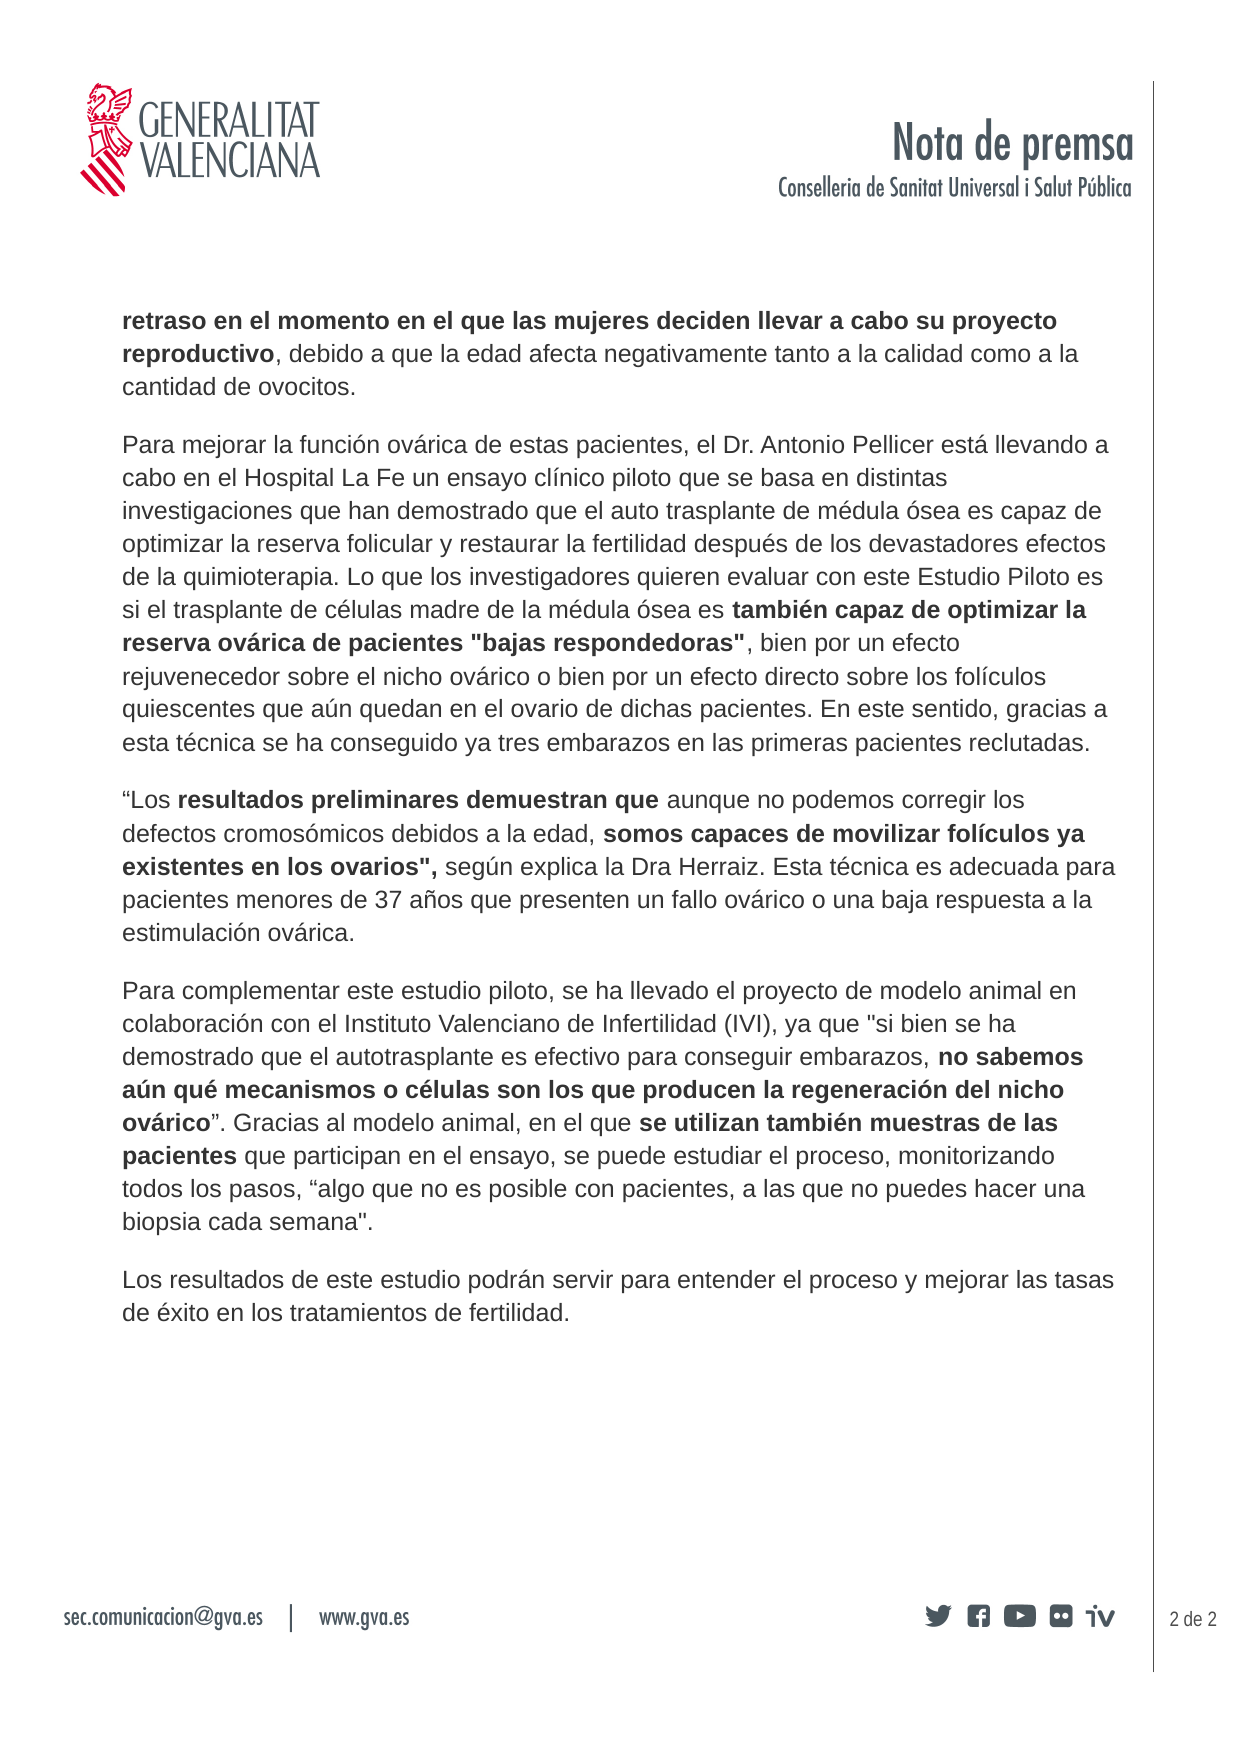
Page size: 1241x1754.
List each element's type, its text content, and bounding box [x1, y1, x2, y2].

picture [0, 1582, 1241, 1754]
text “Los resultados preliminares demuestran que aunque no podemos corregir los defectos cromosómicos debidos a la edad, somos capaces de movilizar folículos ya existentes en los ovarios", según explica la Dra Herraiz. Esta técnica es adecuada para pacientes menores de 37 años que presenten un fallo ovárico o una baja respuesta a la estimulación ovárica. [122, 786, 1123, 946]
text Para mejorar la función ovárica de estas pacientes, el Dr. Antonio Pellicer está llevando a cabo en el Hospital La Fe un ensayo clínico piloto que se basa en distintas investigaciones que han demostrado que el auto trasplante de médula ósea es capaz de optimizar la reserva folicular y restaurar la fertilidad después de los devastadores efectos de la quimioterapia. Lo que los investigadores quieren evaluar con este Estudio Piloto es si el trasplante de células madre de la médula ósea es también capaz de optimizar la reserva ovárica de pacientes "bajas respondedoras", bien por un efecto rejuvenecedor sobre el nicho ovárico o bien por un efecto directo sobre los folículos quiescentes que aún quedan en el ovario de dichas pacientes. En este sentido, gracias a esta técnica se ha conseguido ya tres embarazos en las primeras pacientes reclutadas. [122, 430, 1123, 756]
picture [0, 0, 1241, 278]
text Para complementar este estudio piloto, se ha llevado el proyecto de modelo animal en colaboración con el Instituto Valenciano de Infertilidad (IVI), ya que "si bien se ha demostrado que el autotrasplante es efectivo para conseguir embarazos, no sabemos aún qué mecanismos o células son los que producen la regeneración del nicho ovárico”. Gracias al modelo animal, en el que se utilizan también muestras de las pacientes que participan en el ensayo, se puede estudiar el proceso, monitorizando todos los pasos, “algo que no es posible con pacientes, a las que no puedes hacer una biopsia cada semana". [122, 976, 1123, 1236]
text Los resultados de este estudio podrán servir para entender el proceso y mejorar las tasas de éxito en los tratamientos de fertilidad. [122, 1265, 1123, 1327]
text retraso en el momento en el que las mujeres deciden llevar a cabo su proyecto reproductivo, debido a que la edad afecta negativamente tanto a la calidad como a la cantidad de ovocitos. [122, 306, 1123, 401]
